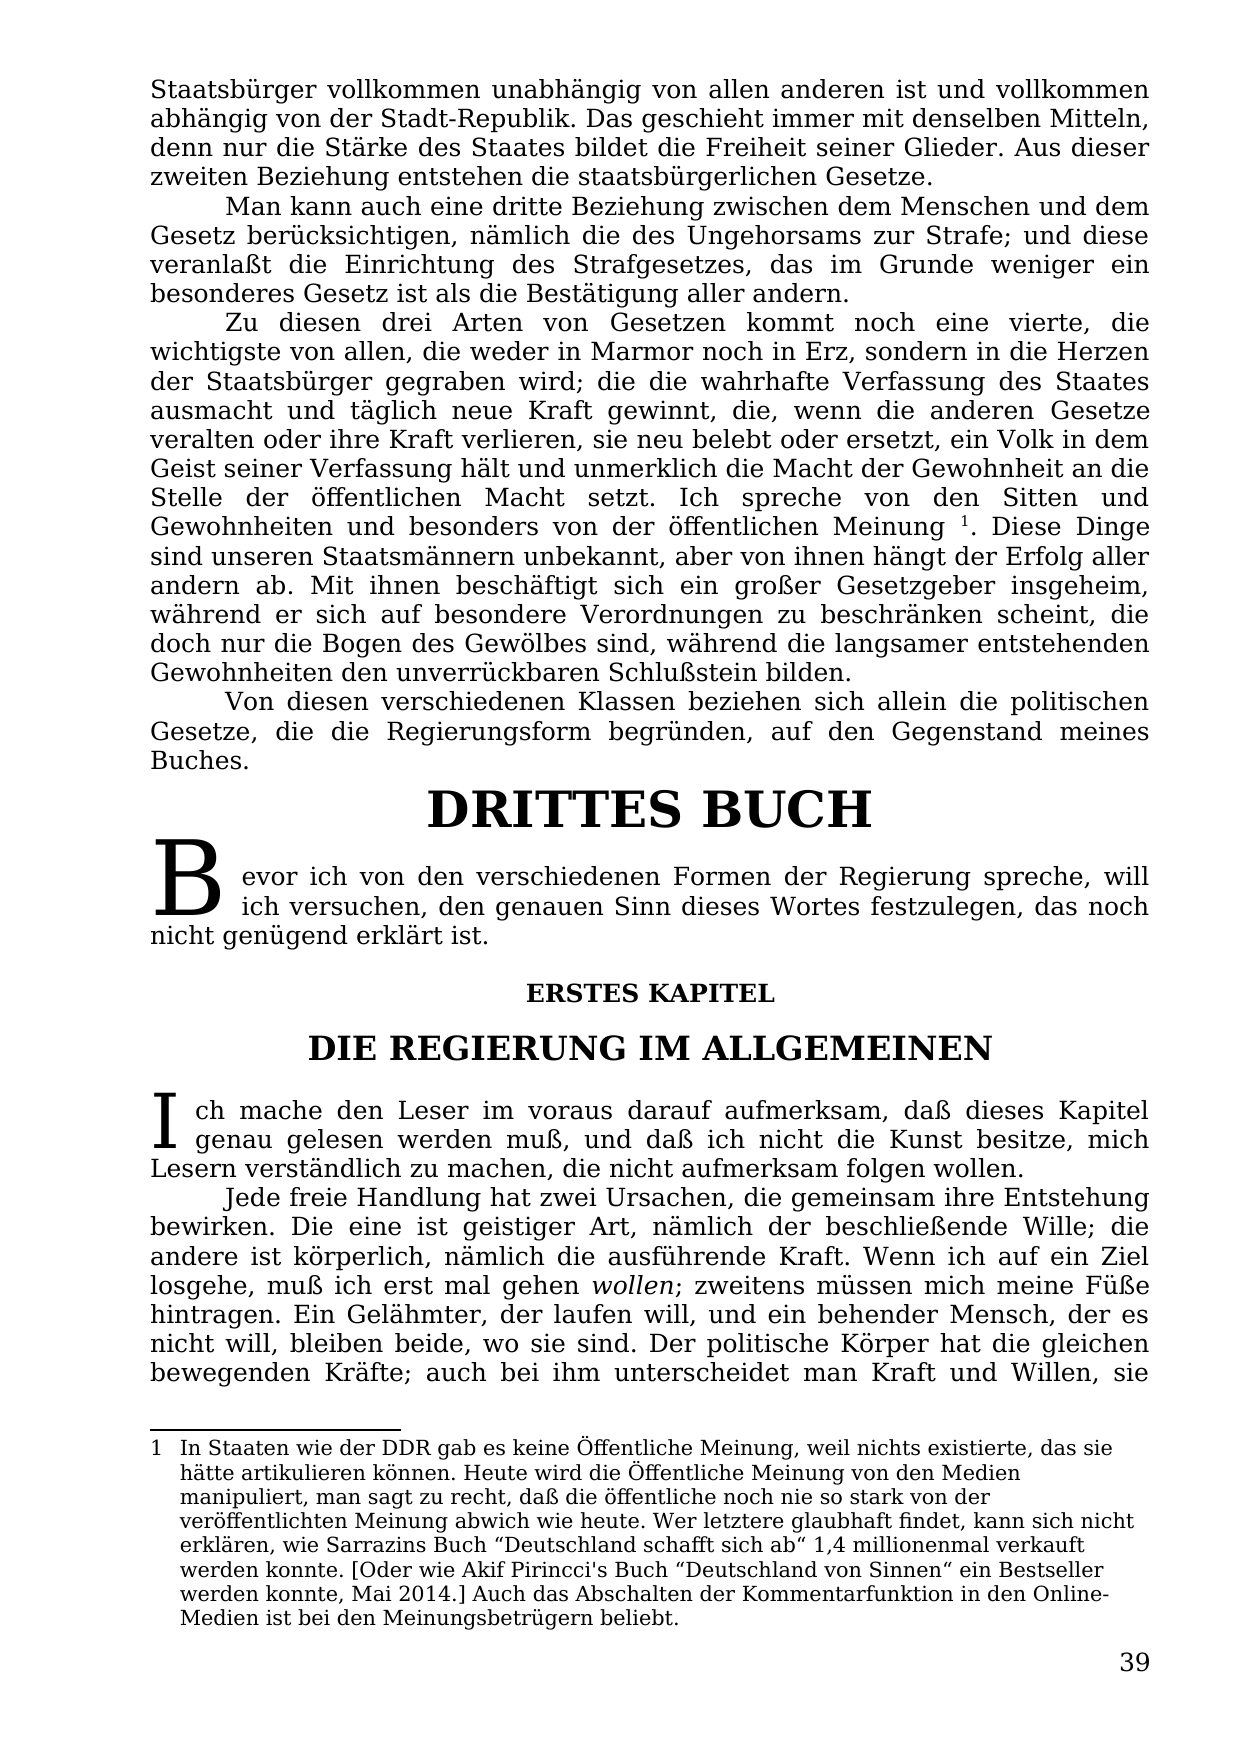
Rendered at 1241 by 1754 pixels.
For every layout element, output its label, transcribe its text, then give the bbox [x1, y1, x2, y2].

text Staatsbürger vollkommen unabhängig von allen anderen ist und vollkommen abhängig von der Stadt-Republik. Das geschieht immer mit denselben Mitteln, denn nur die Stärke des Staates bildet die Freiheit seiner Glieder. Aus dieser zweiten Beziehung entstehen die staatsbürgerlichen Gesetze. [150, 75, 1151, 192]
text In Staaten wie der DDR gab es keine Öffentliche Meinung, weil nichts existierte, das sie hätte artikulieren können. Heute wird die Öffentliche Meinung von den Medien manipuliert, man sagt zu recht, daß die öffentliche noch nie so stark von der veröffentlichten Meinung abwich wie heute. Wer letztere glaubhaft findet, kann sich nicht erklären, wie Sarrazins Buch “Deutschland schafft sich ab“ 1,4 millionenmal verkauft werden konnte. [Oder wie Akif Pirincci's Buch “Deutschland von Sinnen“ ein Bestseller werden konnte, Mai 2014.] Auch das Abschalten der Kommentarfunktion in den Online-Medien ist bei den Meinungsbetrügern beliebt. [150, 1436, 1151, 1631]
text DIE REGIERUNG IM ALLGEMEINEN [150, 1008, 1151, 1068]
text Von diesen verschiedenen Klassen beziehen sich allein die politischen Gesetze, die die Regierungsform begründen, auf den Gegenstand meines Buches. [150, 687, 1151, 775]
text ERSTES KAPITEL [150, 950, 1151, 1008]
text Bevor ich von den verschiedenen Formen der Regierung spreche, will ich versuchen, den genauen Sinn dieses Wortes festzulegen, das noch nicht genügend erklärt ist. [150, 839, 1151, 950]
text Ich mache den Leser im voraus darauf aufmerksam, daß dieses Kapitel genau gelesen werden muß, und daß ich nicht die Kunst besitze, mich Lesern verständlich zu machen, die nicht aufmerksam folgen wollen. [150, 1093, 1151, 1183]
text Zu diesen drei Arten von Gesetzen kommt noch eine vierte, die wichtigste von allen, die weder in Marmor noch in Erz, sondern in die Herzen der Staatsbürger gegraben wird; die die wahrhafte Verfassung des Staates ausmacht und täglich neue Kraft gewinnt, die, wenn die anderen Gesetze veralten oder ihre Kraft verlieren, sie neu belebt oder ersetzt, ein Volk in dem Geist seiner Verfassung hält und unmerklich die Macht der Gewohnheit an die Stelle der öffentlichen Macht setzt. Ich spreche von den Sitten und Gewohnheiten und besonders von der öffentlichen Meinung . Diese Dinge sind unseren Staatsmännern unbekannt, aber von ihnen hängt der Erfolg aller andern ab. Mit ihnen beschäftigt sich ein großer Gesetzgeber insgeheim, während er sich auf besondere Verordnungen zu beschränken scheint, die doch nur die Bogen des Gewölbes sind, während die langsamer entstehenden Gewohnheiten den unverrückbaren Schlußstein bilden. [150, 308, 1151, 687]
text DRITTES BUCH [150, 775, 1151, 839]
text Man kann auch eine dritte Beziehung zwischen dem Menschen und dem Gesetz berücksichtigen, nämlich die des Ungehorsams zur Strafe; und diese veranlaßt die Einrichtung des Strafgesetzes, das im Grunde weniger ein besonderes Gesetz ist als die Bestätigung aller andern. [150, 192, 1151, 308]
text Jede freie Handlung hat zwei Ursachen, die gemeinsam ihre Entstehung bewirken. Die eine ist geistiger Art, nämlich der beschließende Wille; die andere ist körperlich, nämlich die ausführende Kraft. Wenn ich auf ein Ziel losgehe, muß ich erst mal gehen wollen; zweitens müssen mich meine Füße hintragen. Ein Gelähmter, der laufen will, und ein behender Mensch, der es nicht will, bleiben beide, wo sie sind. Der politische Körper hat die gleichen bewegenden Kräfte; auch bei ihm unterscheidet man Kraft und Willen, sie [150, 1183, 1151, 1387]
